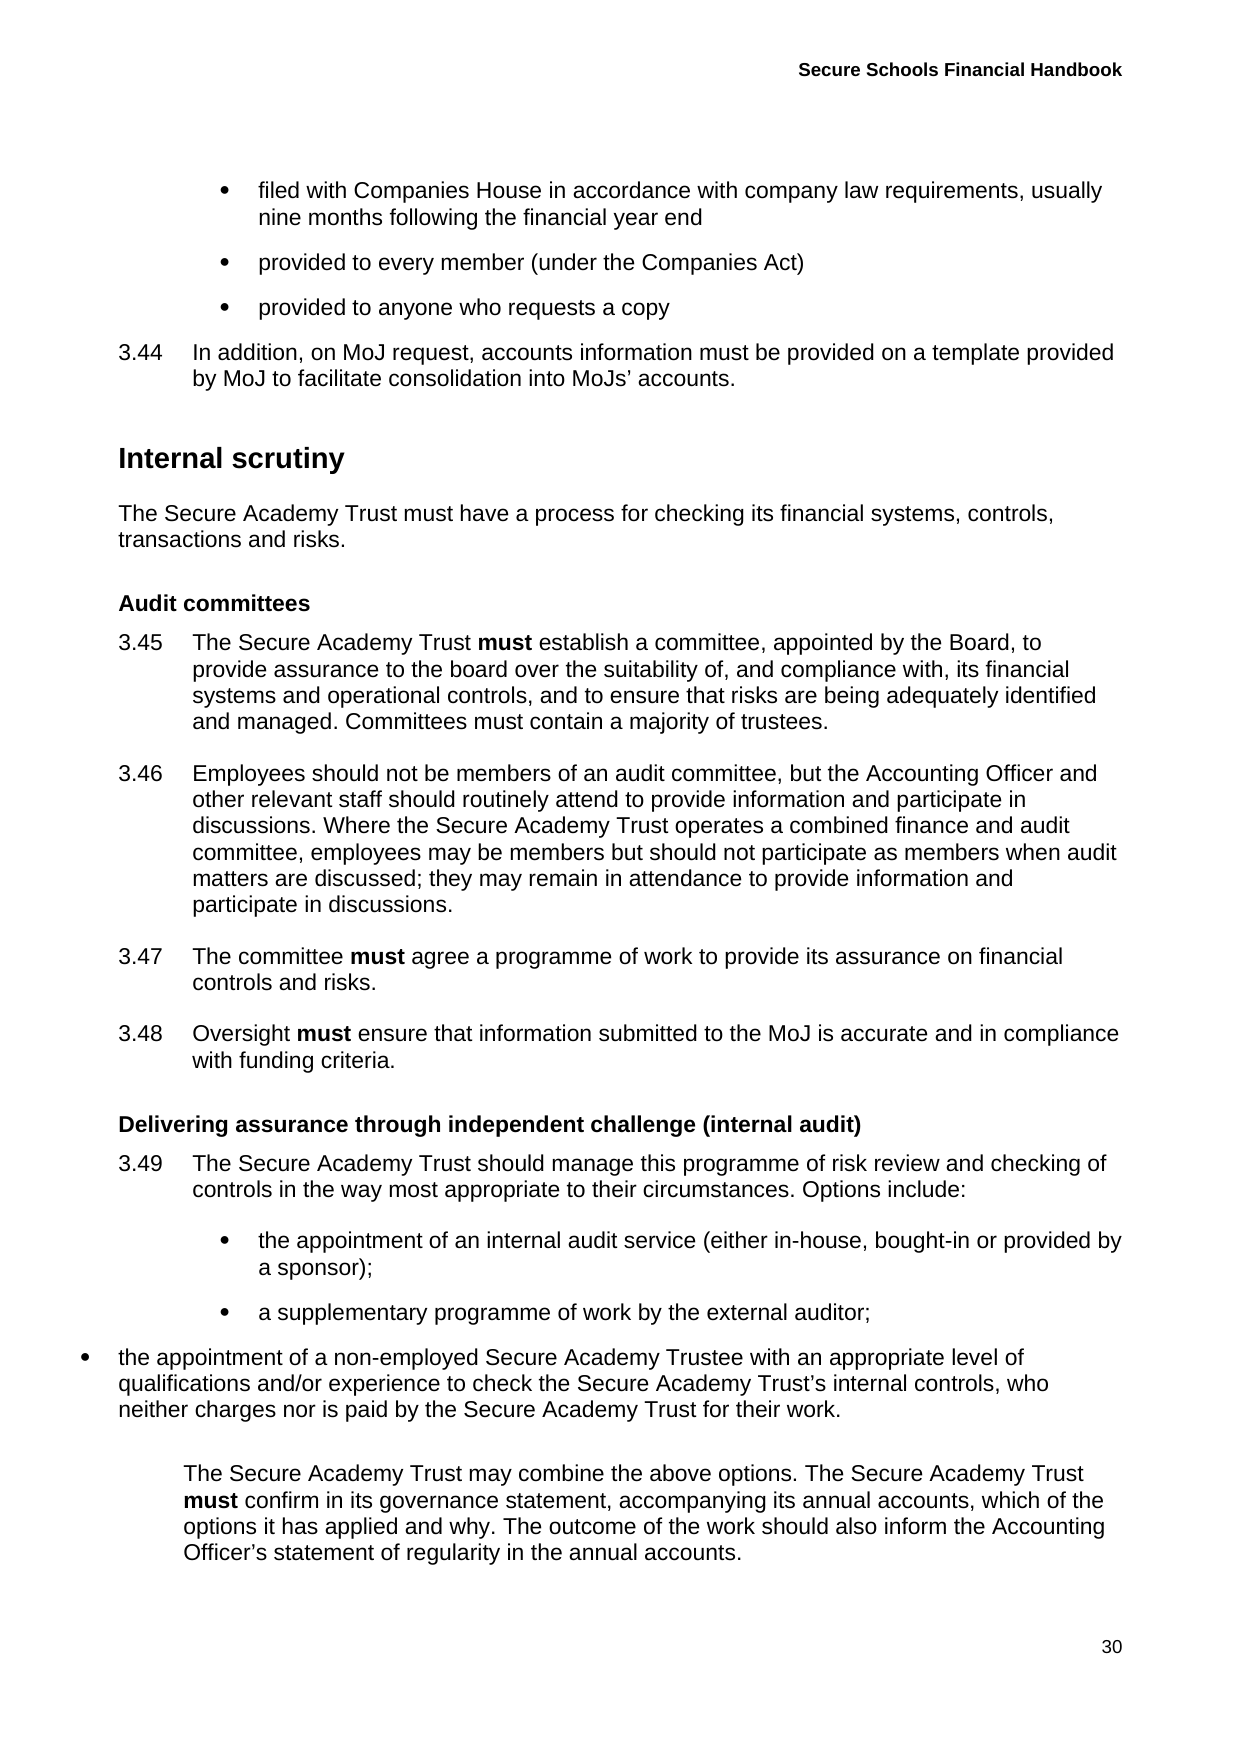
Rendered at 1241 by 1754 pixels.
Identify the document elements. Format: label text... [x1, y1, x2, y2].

list a supplementary programme of work by the external auditor; [221, 1299, 1122, 1325]
subtitle Delivering assurance through independent challenge (internal audit) [118, 1111, 1122, 1137]
text The Secure Academy Trust must have a process for checking its financial systems, controls, transactions and risks. [118, 500, 1122, 553]
list In addition, on MoJ request, accounts information must be provided on a template provided by MoJ to facilitate consolidation into MoJs’ accounts. [118, 339, 1122, 392]
list Oversight must ensure that information submitted to the MoJ is accurate and in compliance with funding criteria. [118, 1020, 1122, 1073]
subtitle Audit committees [118, 590, 1122, 617]
list The Secure Academy Trust should manage this programme of risk review and checking of controls in the way most appropriate to their circumstances. Options include: [118, 1149, 1122, 1202]
list The committee must agree a programme of work to provide its assurance on financial controls and risks. [118, 943, 1122, 995]
text The Secure Academy Trust may combine the above options. The Secure Academy Trust must confirm in its governance statement, accompanying its annual accounts, which of the options it has applied and why. The outcome of the work should also inform the Accounting Officer’s statement of regularity in the annual accounts. [183, 1460, 1122, 1566]
list the appointment of an internal audit service (either in-house, bought-in or provided by a sponsor); [221, 1227, 1122, 1280]
list the appointment of a non-employed Secure Academy Trustee with an appropriate level of qualifications and/or experience to check the Secure Academy Trust’s internal controls, who neither charges nor is paid by the Secure Academy Trust for their work. [81, 1344, 1122, 1423]
subtitle Internal scrutiny [118, 442, 1122, 475]
list The Secure Academy Trust must establish a committee, appointed by the Board, to provide assurance to the board over the suitability of, and compliance with, its financial systems and operational controls, and to ensure that risks are being adequately identified and managed. Committees must contain a majority of trustees. [118, 629, 1122, 734]
list provided to anyone who requests a copy [221, 294, 1122, 320]
list filed with Companies House in accordance with company law requirements, usually nine months following the financial year end [221, 177, 1122, 230]
list provided to every member (under the Companies Act) [221, 249, 1122, 275]
list Employees should not be members of an audit committee, but the Accounting Officer and other relevant staff should routinely attend to provide information and participate in discussions. Where the Secure Academy Trust operates a combined finance and audit committee, employees may be members but should not participate as members when audit matters are discussed; they may remain in attendance to provide information and participate in discussions. [118, 759, 1122, 918]
